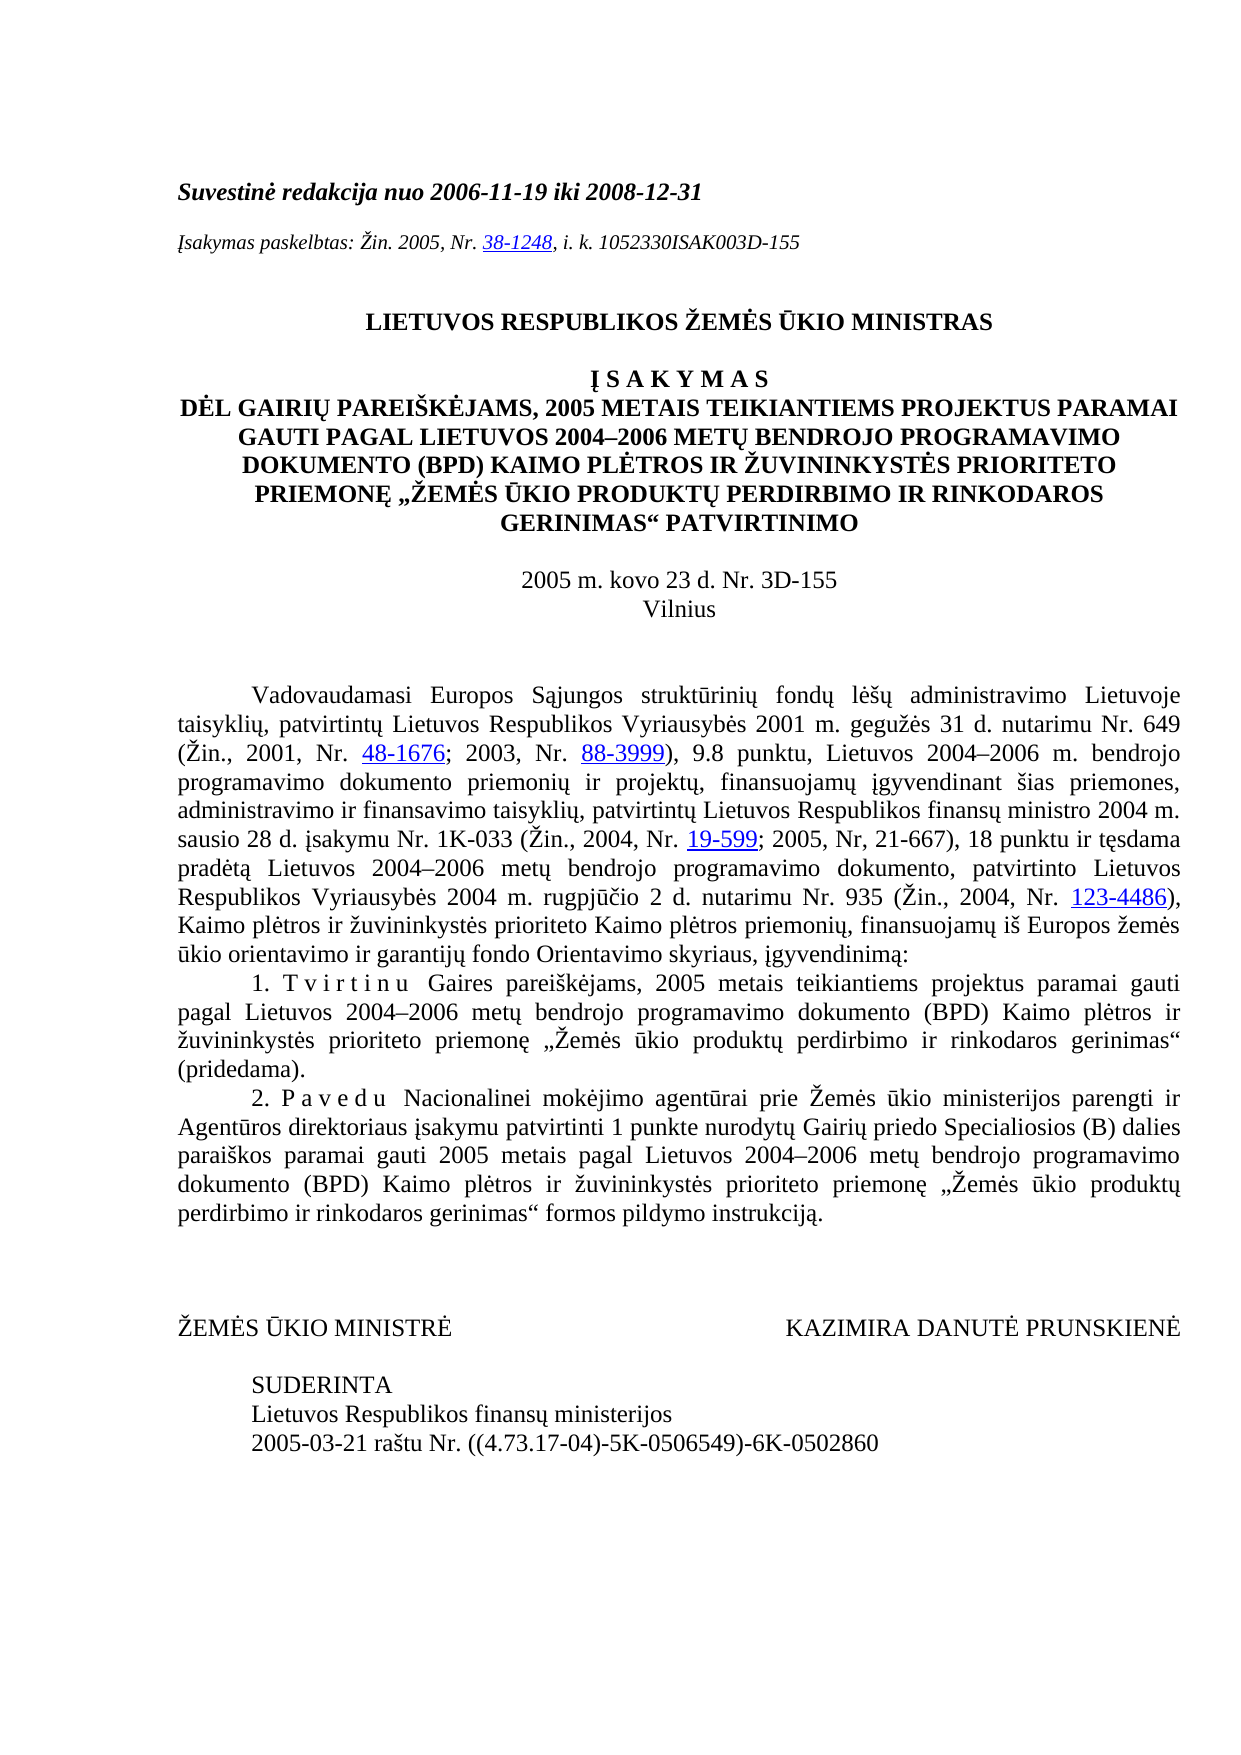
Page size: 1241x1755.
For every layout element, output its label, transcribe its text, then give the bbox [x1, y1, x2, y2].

text ŽEMĖS ŪKIO MINISTRĖ KAZIMIRA DANUTĖ PRUNSKIENĖ [177, 1313, 1181, 1342]
text Įsakymas paskelbtas: Žin. 2005, Nr. 38-1248, i. k. 1052330ISAK003D-155 [177, 230, 1181, 254]
text Vilnius [177, 594, 1181, 623]
text 1. Tvirtinu Gaires pareiškėjams, 2005 metais teikiantiems projektus paramai gauti pagal Lietuvos 2004–2006 metų bendrojo programavimo dokumento (BPD) Kaimo plėtros ir žuvininkystės prioriteto priemonę „Žemės ūkio produktų perdirbimo ir rinkodaros gerinimas“ (pridedama). [177, 968, 1181, 1083]
text Vadovaudamasi Europos Sąjungos struktūrinių fondų lėšų administravimo Lietuvoje taisyklių, patvirtintų Lietuvos Respublikos Vyriausybės 2001 m. gegužės 31 d. nutarimu Nr. 649 (Žin., 2001, Nr. 48-1676; 2003, Nr. 88-3999), 9.8 punktu, Lietuvos 2004–2006 m. bendrojo programavimo dokumento priemonių ir projektų, finansuojamų įgyvendinant šias priemones, administravimo ir finansavimo taisyklių, patvirtintų Lietuvos Respublikos finansų ministro 2004 m. sausio 28 d. įsakymu Nr. 1K-033 (Žin., 2004, Nr. 19-599; 2005, Nr, 21-667), 18 punktu ir tęsdama pradėtą Lietuvos 2004–2006 metų bendrojo programavimo dokumento, patvirtinto Lietuvos Respublikos Vyriausybės 2004 m. rugpjūčio 2 d. nutarimu Nr. 935 (Žin., 2004, Nr. 123-4486), Kaimo plėtros ir žuvininkystės prioriteto Kaimo plėtros priemonių, finansuojamų iš Europos žemės ūkio orientavimo ir garantijų fondo Orientavimo skyriaus, įgyvendinimą: [177, 681, 1181, 968]
text 2. Pavedu Nacionalinei mokėjimo agentūrai prie Žemės ūkio ministerijos parengti ir Agentūros direktoriaus įsakymu patvirtinti 1 punkte nurodytų gairių priedo Specialiosios (B) dalies paraiškos paramai gauti 2005 metais pagal Lietuvos 2004–2006 metų bendrojo programavimo dokumento (BPD) Kaimo plėtros ir žuvininkystės prioriteto priemonę „Žemės ūkio produktų perdirbimo ir rinkodaros gerinimas“ formos pildymo instrukciją. [177, 1083, 1181, 1227]
text LIETUVOS RESPUBLIKOS ŽEMĖS ŪKIO MINISTRAS [177, 307, 1181, 336]
text Suvestinė redakcija nuo 2006-11-19 iki 2008-12-31 [177, 177, 1181, 206]
text Lietuvos Respublikos finansų ministerijos [177, 1399, 1181, 1428]
text Į S A K Y M A S [177, 364, 1181, 393]
text 2005 m. kovo 23 d. Nr. 3D-155 [177, 566, 1181, 594]
text DĖL GAIRIŲ PAREIŠKĖJAMS, 2005 METAIS TEIKIANTIEMS PROJEKTUS PARAMAI GAUTI PAGAL LIETUVOS 2004–2006 METŲ BENDROJO PROGRAMAVIMO DOKUMENTO (BPD) KAIMO PLĖTROS IR ŽUVININKYSTĖS PRIORITETO PRIEMONĘ „ŽEMĖS ŪKIO PRODUKTŲ PERDIRBIMO IR RINKODAROS GERINIMAS“ PATVIRTINIMO [177, 393, 1181, 537]
text 2005-03-21 raštu Nr. ((4.73.17-04)-5K-0506549)-6K-0502860 [177, 1428, 1181, 1457]
text SUDERINTA [177, 1371, 1181, 1399]
